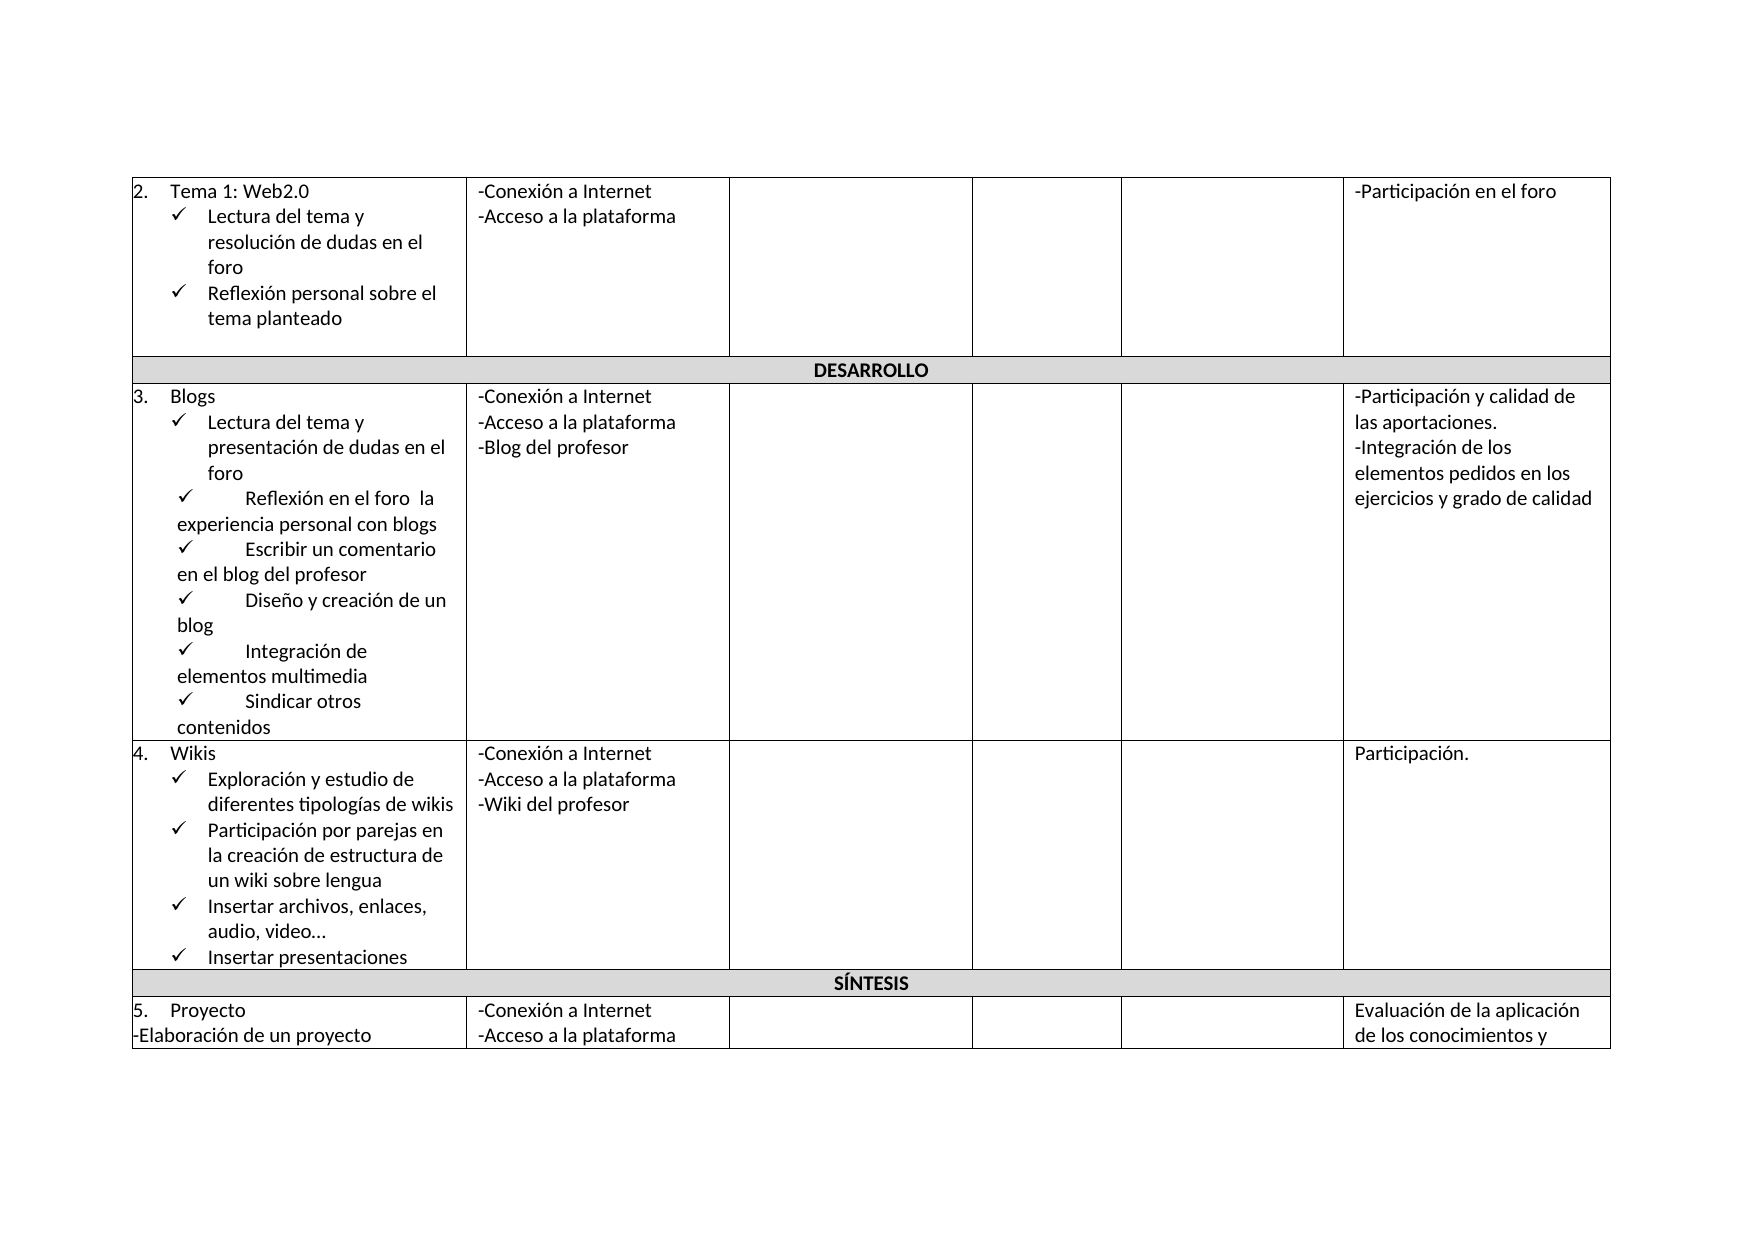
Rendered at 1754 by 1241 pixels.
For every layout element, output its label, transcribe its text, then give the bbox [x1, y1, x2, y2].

table_cell [730, 997, 972, 1048]
table_cell -Conexión a Internet -Acceso a la plataforma [467, 997, 729, 1048]
table_cell [730, 384, 972, 739]
table_cell Tema 1: Web2.0 Lectura del tema y resolución de dudas en el foro Reflexión personal sobre el tema planteado [133, 178, 466, 356]
table_cell [730, 741, 972, 969]
table_cell [1122, 178, 1343, 356]
table_cell [973, 384, 1121, 739]
table_cell -Conexión a Internet -Acceso a la plataforma -Blog del profesor [467, 384, 729, 739]
table_cell Blogs Lectura del tema y presentación de dudas en el foro Reflexión en el foro la experiencia personal con blogs Escribir un comentario en el blog del profesor Diseño y creación de un blog Integración de elementos multimedia Sindicar otros contenidos [133, 384, 466, 739]
table_cell [1122, 384, 1343, 739]
table_cell Proyecto -Elaboración de un proyecto [133, 997, 466, 1048]
table_cell Participación. [1344, 741, 1610, 969]
table_cell [973, 741, 1121, 969]
table_cell [973, 178, 1121, 356]
table_cell [1122, 741, 1343, 969]
table_cell DESARROLLO [133, 357, 1610, 383]
table_cell [1122, 997, 1343, 1048]
table_cell Wikis Exploración y estudio de diferentes tipologías de wikis Participación por parejas en la creación de estructura de un wiki sobre lengua Insertar archivos, enlaces, audio, video… Insertar presentaciones [133, 741, 466, 969]
table_cell -Conexión a Internet -Acceso a la plataforma -Wiki del profesor [467, 741, 729, 969]
table_cell -Conexión a Internet -Acceso a la plataforma [467, 178, 729, 356]
table_cell SÍNTESIS [133, 970, 1610, 996]
table_cell -Participación y calidad de las aportaciones. -Integración de los elementos pedidos en los ejercicios y grado de calidad [1344, 384, 1610, 739]
table_cell Evaluación de la aplicación de los conocimientos y [1344, 997, 1610, 1048]
table_cell [973, 997, 1121, 1048]
table_cell -Participación en el foro [1344, 178, 1610, 356]
table_cell [730, 178, 972, 356]
